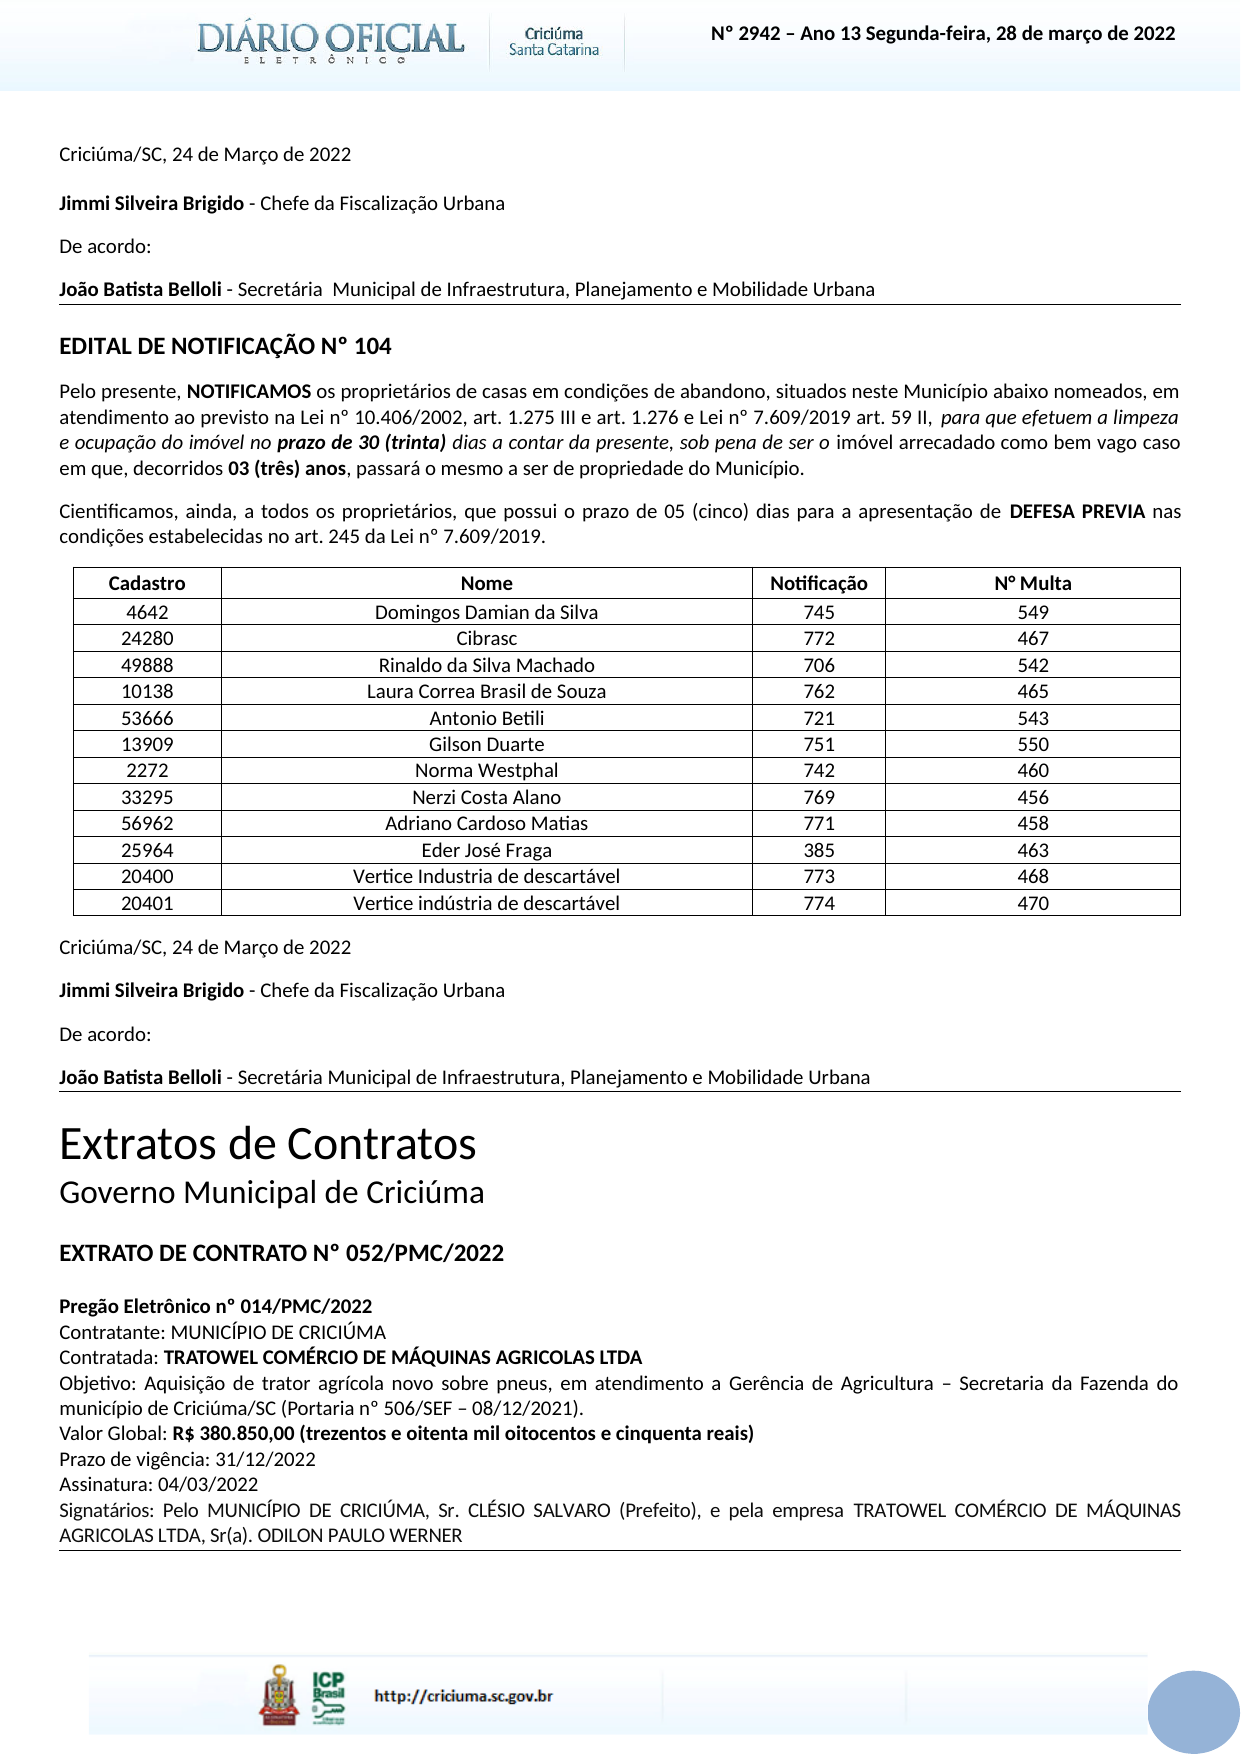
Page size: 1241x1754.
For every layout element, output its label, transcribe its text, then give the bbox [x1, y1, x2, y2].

text Extratos de Contratos [59, 1113, 1181, 1171]
text Contratante: MUNICÍPIO DE CRICIÚMA [59, 1319, 1181, 1344]
table_cell 13909 [74, 731, 221, 757]
table_cell 721 [753, 705, 885, 730]
text João Batista Belloli - Secretária Municipal de Infraestrutura, Planejamento e Mobilidade Urbana [59, 276, 1181, 304]
text Criciúma/SC, 24 de Março de 2022 [59, 141, 1181, 167]
table_cell 542 [886, 652, 1180, 677]
table_cell 25964 [74, 837, 221, 862]
text João Batista Belloli - Secretária Municipal de Infraestrutura, Planejamento e Mobilidade Urbana [59, 1064, 1181, 1091]
text De acordo: [59, 1021, 1181, 1046]
table_cell 456 [886, 784, 1180, 809]
table_cell 468 [886, 864, 1180, 889]
table_cell 751 [753, 731, 885, 757]
table_cell 543 [886, 705, 1180, 730]
table_cell 33295 [74, 784, 221, 809]
text Criciúma/SC, 24 de Março de 2022 [59, 934, 1181, 960]
text Cientificamos, ainda, a todos os proprietários, que possui o prazo de 05 (cinco) dias para a apresentação de DEFESA PREVIA nas condições estabelecidas no art. 245 da Lei nº 7.609/2019. [59, 498, 1181, 549]
table_cell 56962 [74, 811, 221, 836]
table_cell 24280 [74, 625, 221, 651]
table_header Nome [222, 568, 752, 598]
text Assinatura: 04/03/2022 [59, 1471, 1181, 1497]
table_header N° Multa [886, 568, 1180, 598]
table_cell Domingos Damian da Silva [222, 599, 752, 624]
table_cell 550 [886, 731, 1180, 757]
text Governo Municipal de Criciúma [59, 1171, 1181, 1212]
text Prazo de vigência: 31/12/2022 [59, 1446, 1181, 1471]
table_cell 463 [886, 837, 1180, 862]
text Valor Global: R$ 380.850,00 (trezentos e oitenta mil oitocentos e cinquenta reais) [59, 1421, 1181, 1446]
table_header Cadastro [74, 568, 221, 598]
table_cell 460 [886, 758, 1180, 783]
table_cell Antonio Betili [222, 705, 752, 730]
text Signatários: Pelo MUNICÍPIO DE CRICIÚMA, Sr. CLÉSIO SALVARO (Prefeito), e pela empresa TRATOWEL COMÉRCIO DE MÁQUINAS AGRICOLAS LTDA, Sr(a). ODILON PAULO WERNER [59, 1497, 1181, 1550]
text EDITAL DE NOTIFICAÇÃO Nº 104 [59, 330, 1181, 361]
table_cell 53666 [74, 705, 221, 730]
table_cell 465 [886, 678, 1180, 704]
text Contratada: TRATOWEL COMÉRCIO DE MÁQUINAS AGRICOLAS LTDA [59, 1344, 1181, 1370]
table_cell Norma Westphal [222, 758, 752, 783]
table_cell 49888 [74, 652, 221, 677]
table_cell 773 [753, 864, 885, 889]
table_cell 20401 [74, 890, 221, 915]
table_cell 385 [753, 837, 885, 862]
text Objetivo: Aquisição de trator agrícola novo sobre pneus, em atendimento a Gerência de Agricultura – Secretaria da Fazenda do município de Criciúma/SC (Portaria nº 506/SEF – 08/12/2021). [59, 1370, 1181, 1421]
table_cell 762 [753, 678, 885, 704]
table_header Notificação [753, 568, 885, 598]
table_cell 706 [753, 652, 885, 677]
table_cell 769 [753, 784, 885, 809]
table_cell 458 [886, 811, 1180, 836]
table_cell Vertice indústria de descartável [222, 890, 752, 915]
table_cell 774 [753, 890, 885, 915]
text Jimmi Silveira Brigido - Chefe da Fiscalização Urbana [59, 977, 1181, 1003]
table_cell Eder José Fraga [222, 837, 752, 862]
table_cell 4642 [74, 599, 221, 624]
table_cell 745 [753, 599, 885, 624]
text EXTRATO DE CONTRATO Nº 052/PMC/2022 [59, 1237, 1181, 1268]
table_cell Vertice Industria de descartável [222, 864, 752, 889]
table_cell 2272 [74, 758, 221, 783]
text Jimmi Silveira Brigido - Chefe da Fiscalização Urbana [59, 190, 1181, 215]
table_cell 20400 [74, 864, 221, 889]
table_cell 10138 [74, 678, 221, 704]
table_cell 467 [886, 625, 1180, 651]
text De acordo: [59, 233, 1181, 258]
table_cell Rinaldo da Silva Machado [222, 652, 752, 677]
table_cell Cibrasc [222, 625, 752, 651]
table_cell Nerzi Costa Alano [222, 784, 752, 809]
table_cell Gilson Duarte [222, 731, 752, 757]
table_cell 772 [753, 625, 885, 651]
text Pelo presente, NOTIFICAMOS os proprietários de casas em condições de abandono, situados neste Município abaixo nomeados, em atendimento ao previsto na Lei nº 10.406/2002, art. 1.275 III e art. 1.276 e Lei nº 7.609/2019 art. 59 II, para que efetuem a limpeza e ocupação do imóvel no prazo de 30 (trinta) dias a contar da presente, sob pena de ser o imóvel arrecadado como bem vago caso em que, decorridos 03 (três) anos, passará o mesmo a ser de propriedade do Município. [59, 378, 1181, 480]
table_cell 470 [886, 890, 1180, 915]
text Pregão Eletrônico nº 014/PMC/2022 [59, 1293, 1181, 1319]
table_cell 742 [753, 758, 885, 783]
table_cell 771 [753, 811, 885, 836]
table_cell Adriano Cardoso Matias [222, 811, 752, 836]
table_cell Laura Correa Brasil de Souza [222, 678, 752, 704]
table_cell 549 [886, 599, 1180, 624]
